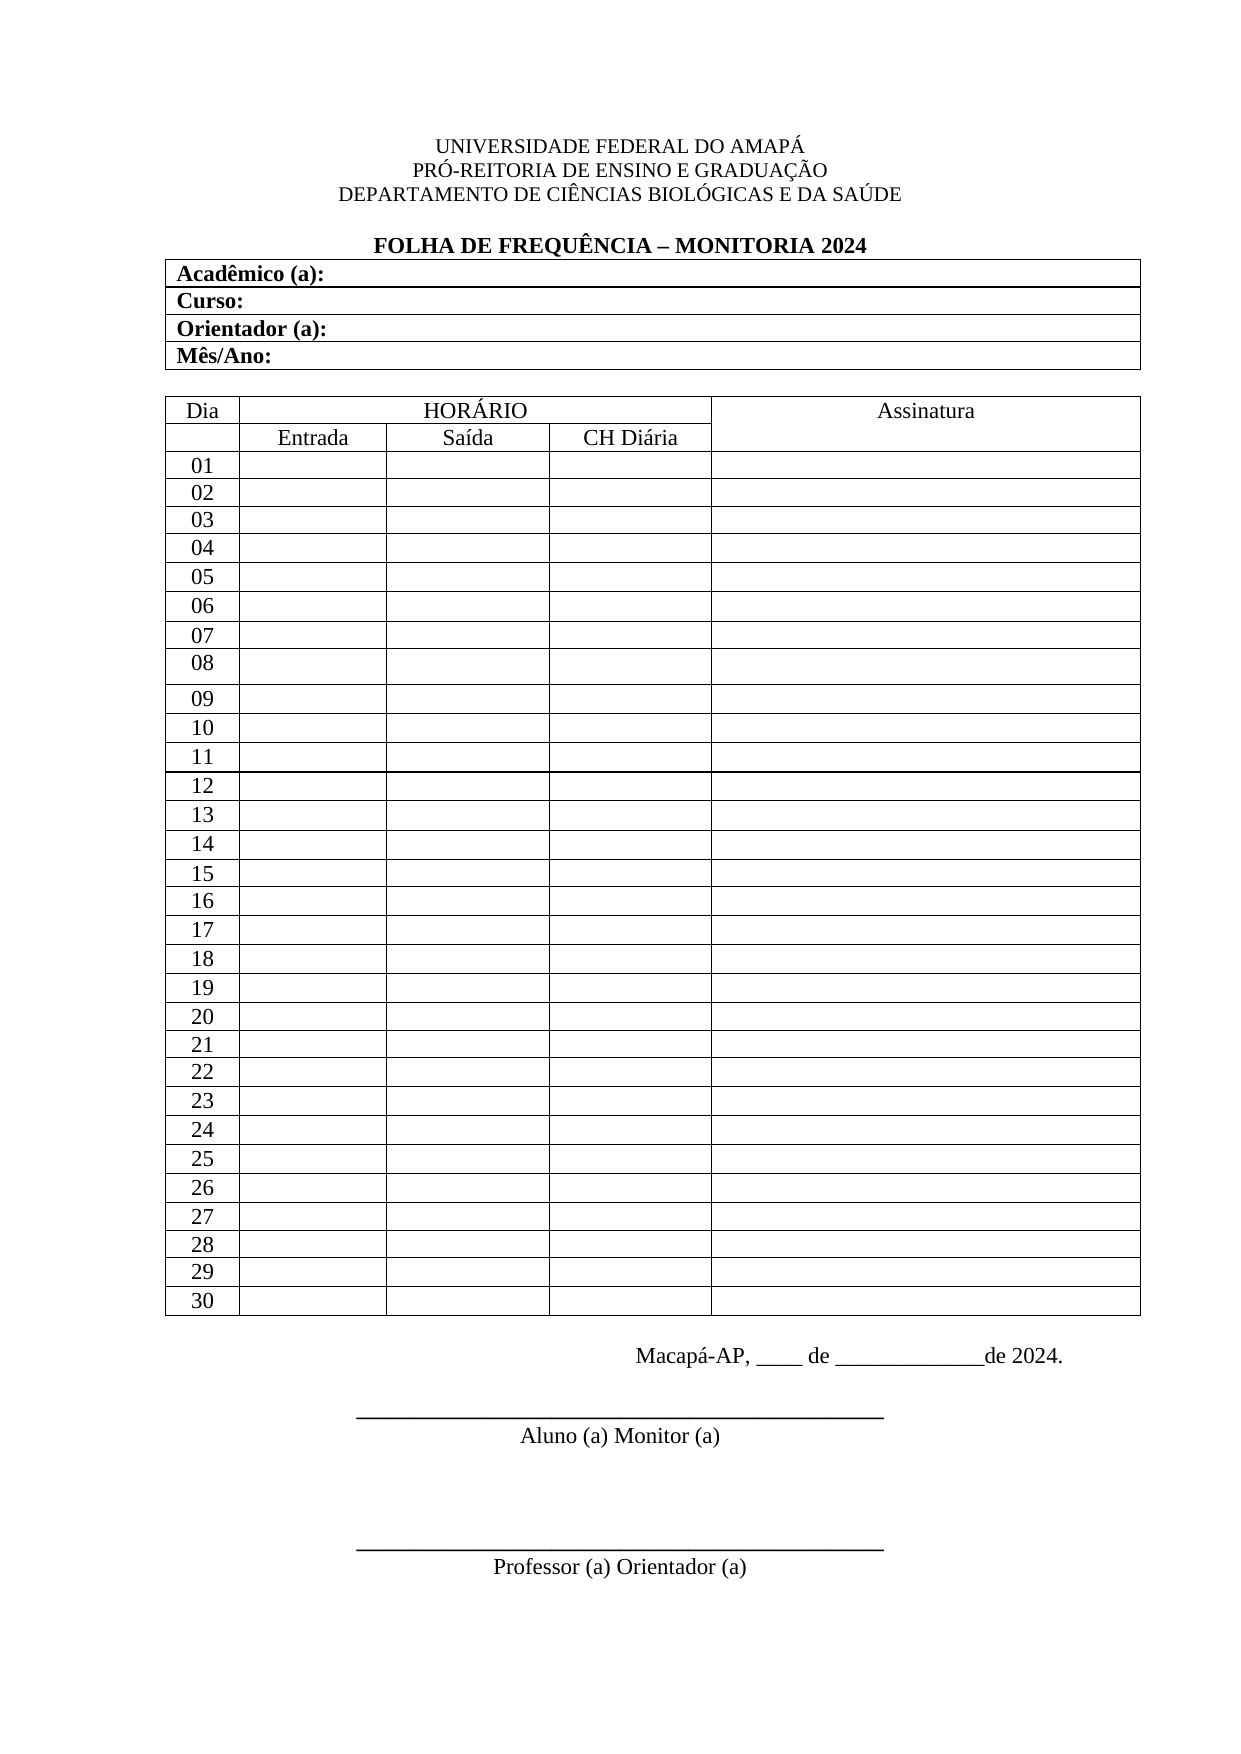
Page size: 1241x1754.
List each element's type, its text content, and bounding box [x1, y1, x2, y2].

table_cell [387, 685, 549, 713]
table_header HORÁRIO [240, 397, 711, 423]
table_cell 19 [166, 974, 239, 1002]
table_cell [387, 1145, 549, 1173]
table_cell [550, 1031, 711, 1057]
table_cell [712, 534, 1140, 562]
table_cell [712, 452, 1140, 478]
table_cell [240, 1058, 386, 1086]
table_cell 10 [166, 714, 239, 742]
table_cell [550, 1003, 711, 1029]
table_cell [712, 622, 1140, 648]
table_cell [387, 622, 549, 648]
table_cell 08 [166, 649, 239, 684]
table_cell [240, 860, 386, 886]
table_cell [240, 887, 386, 915]
table_cell [240, 773, 386, 800]
table_cell [712, 1031, 1140, 1057]
table_cell [712, 860, 1140, 886]
subtitle Aluno (a) Monitor (a) [177, 1422, 1063, 1448]
table_cell Curso: [166, 288, 1140, 314]
table_cell [712, 1287, 1140, 1315]
table_cell [387, 452, 549, 478]
subtitle DEPARTAMENTO DE CIÊNCIAS BIOLÓGICAS E DA SAÚDE [177, 182, 1063, 206]
table_cell [550, 773, 711, 800]
table_cell [387, 743, 549, 771]
table_cell 03 [166, 507, 239, 533]
table_cell [387, 1031, 549, 1057]
table_cell [240, 685, 386, 713]
table_cell [240, 534, 386, 562]
picture [578, 55, 647, 129]
table_cell 28 [166, 1231, 239, 1257]
table_cell 18 [166, 945, 239, 973]
table_cell 06 [166, 592, 239, 621]
table_cell [712, 974, 1140, 1002]
table_cell [712, 887, 1140, 915]
table_cell [240, 563, 386, 591]
table_cell [387, 1003, 549, 1029]
table_cell [550, 534, 711, 562]
table_cell [712, 479, 1140, 506]
table_cell 24 [166, 1116, 239, 1144]
table_cell [712, 1231, 1140, 1257]
subtitle PRÓ-REITORIA DE ENSINO E GRADUAÇÃO [177, 158, 1063, 182]
table_cell [550, 831, 711, 858]
table_cell [550, 622, 711, 648]
table_header Acadêmico (a): [166, 260, 1140, 286]
subtitle ______________________________________________ [177, 1395, 1063, 1422]
table_cell [240, 974, 386, 1002]
table_cell 01 [166, 452, 239, 478]
table_cell [712, 945, 1140, 973]
table_cell 13 [166, 801, 239, 829]
table_cell [712, 685, 1140, 713]
subtitle UNIVERSIDADE FEDERAL DO AMAPÁ [177, 133, 1063, 158]
table_cell [550, 860, 711, 886]
table_cell [240, 649, 386, 684]
table_cell 15 [166, 860, 239, 886]
table_cell [550, 563, 711, 591]
table_cell [240, 743, 386, 771]
table_cell [240, 1203, 386, 1230]
table_cell Mês/Ano: [166, 342, 1140, 368]
table_cell [240, 1116, 386, 1144]
table_cell [387, 592, 549, 621]
table_cell [712, 801, 1140, 829]
table_cell [387, 887, 549, 915]
table_cell [387, 649, 549, 684]
table_cell [240, 1003, 386, 1029]
table_cell [550, 916, 711, 944]
table_cell [240, 452, 386, 478]
table_cell [166, 424, 239, 451]
table_cell [240, 1031, 386, 1057]
table_cell 26 [166, 1174, 239, 1202]
table_cell 21 [166, 1031, 239, 1057]
table_cell 27 [166, 1203, 239, 1230]
table_cell 12 [166, 773, 239, 800]
table_cell [712, 916, 1140, 944]
table_cell [240, 714, 386, 742]
table_cell 30 [166, 1287, 239, 1315]
table_cell CH Diária [550, 424, 711, 451]
table_cell [387, 507, 549, 533]
table_cell [240, 507, 386, 533]
table_cell Saída [387, 424, 549, 451]
subtitle ______________________________________________ [177, 1527, 1063, 1553]
table_cell 09 [166, 685, 239, 713]
table_cell [240, 916, 386, 944]
table_cell [550, 743, 711, 771]
table_cell [550, 974, 711, 1002]
table_cell [550, 1058, 711, 1086]
table_cell [712, 1203, 1140, 1230]
table_cell [550, 1231, 711, 1257]
table_cell [240, 1174, 386, 1202]
table_cell [240, 1258, 386, 1286]
table_cell [240, 801, 386, 829]
table_cell [240, 1087, 386, 1115]
table_cell [387, 479, 549, 506]
table_cell [240, 592, 386, 621]
table_cell Entrada [240, 424, 386, 451]
table_header Assinatura [712, 397, 1140, 451]
table_cell [387, 563, 549, 591]
table_cell [550, 801, 711, 829]
table_cell [550, 1174, 711, 1202]
table_cell [712, 1058, 1140, 1086]
table_cell [387, 773, 549, 800]
table_cell [387, 1287, 549, 1315]
table_cell [712, 1116, 1140, 1144]
table_cell [387, 1258, 549, 1286]
table_cell [550, 452, 711, 478]
table_cell [712, 743, 1140, 771]
table_cell [387, 801, 549, 829]
table_cell [550, 714, 711, 742]
table_cell [712, 1003, 1140, 1029]
table_cell [550, 1287, 711, 1315]
table_cell [712, 507, 1140, 533]
table_cell [712, 563, 1140, 591]
table_cell 25 [166, 1145, 239, 1173]
table_cell [550, 1087, 711, 1115]
table_cell 29 [166, 1258, 239, 1286]
table_cell [387, 1116, 549, 1144]
table_cell [712, 1174, 1140, 1202]
table_cell [387, 1087, 549, 1115]
table_cell 17 [166, 916, 239, 944]
table_cell [712, 1145, 1140, 1173]
table_cell [387, 945, 549, 973]
table_cell [240, 622, 386, 648]
table_cell [712, 592, 1140, 621]
table_cell [240, 1231, 386, 1257]
table_cell Orientador (a): [166, 315, 1140, 341]
table_cell [712, 1258, 1140, 1286]
table_cell [712, 649, 1140, 684]
table_cell [550, 649, 711, 684]
table_cell 11 [166, 743, 239, 771]
table_cell [712, 714, 1140, 742]
table_header Dia [166, 397, 239, 423]
table_cell [240, 831, 386, 858]
table_cell [387, 1231, 549, 1257]
table_cell 14 [166, 831, 239, 858]
subtitle Macapá-AP, ____ de _____________de 2024. [177, 1343, 1063, 1369]
subtitle FOLHA DE FREQUÊNCIA – MONITORIA 2024 [177, 233, 1063, 259]
table_cell [240, 479, 386, 506]
table_cell [387, 534, 549, 562]
table_cell [387, 1058, 549, 1086]
table_cell [550, 507, 711, 533]
subtitle Professor (a) Orientador (a) [177, 1553, 1063, 1580]
table_cell [550, 1145, 711, 1173]
table_cell [240, 1287, 386, 1315]
table_cell [550, 1203, 711, 1230]
table_cell [550, 592, 711, 621]
table_cell 04 [166, 534, 239, 562]
table_cell [712, 773, 1140, 800]
table_cell [712, 1087, 1140, 1115]
table_cell [550, 945, 711, 973]
table_cell 22 [166, 1058, 239, 1086]
table_cell [550, 685, 711, 713]
table_cell 23 [166, 1087, 239, 1115]
table_cell [712, 831, 1140, 858]
table_cell [240, 1145, 386, 1173]
table_cell [550, 887, 711, 915]
table_cell [550, 479, 711, 506]
table_cell 20 [166, 1003, 239, 1029]
table_cell [387, 860, 549, 886]
table_cell [387, 916, 549, 944]
table_cell [387, 1174, 549, 1202]
table_cell [550, 1116, 711, 1144]
table_cell 05 [166, 563, 239, 591]
table_cell 16 [166, 887, 239, 915]
table_cell 02 [166, 479, 239, 506]
table_cell [387, 1203, 549, 1230]
table_cell [387, 714, 549, 742]
table_cell 07 [166, 622, 239, 648]
table_cell [240, 945, 386, 973]
table_cell [387, 974, 549, 1002]
table_cell [550, 1258, 711, 1286]
table_cell [387, 831, 549, 858]
